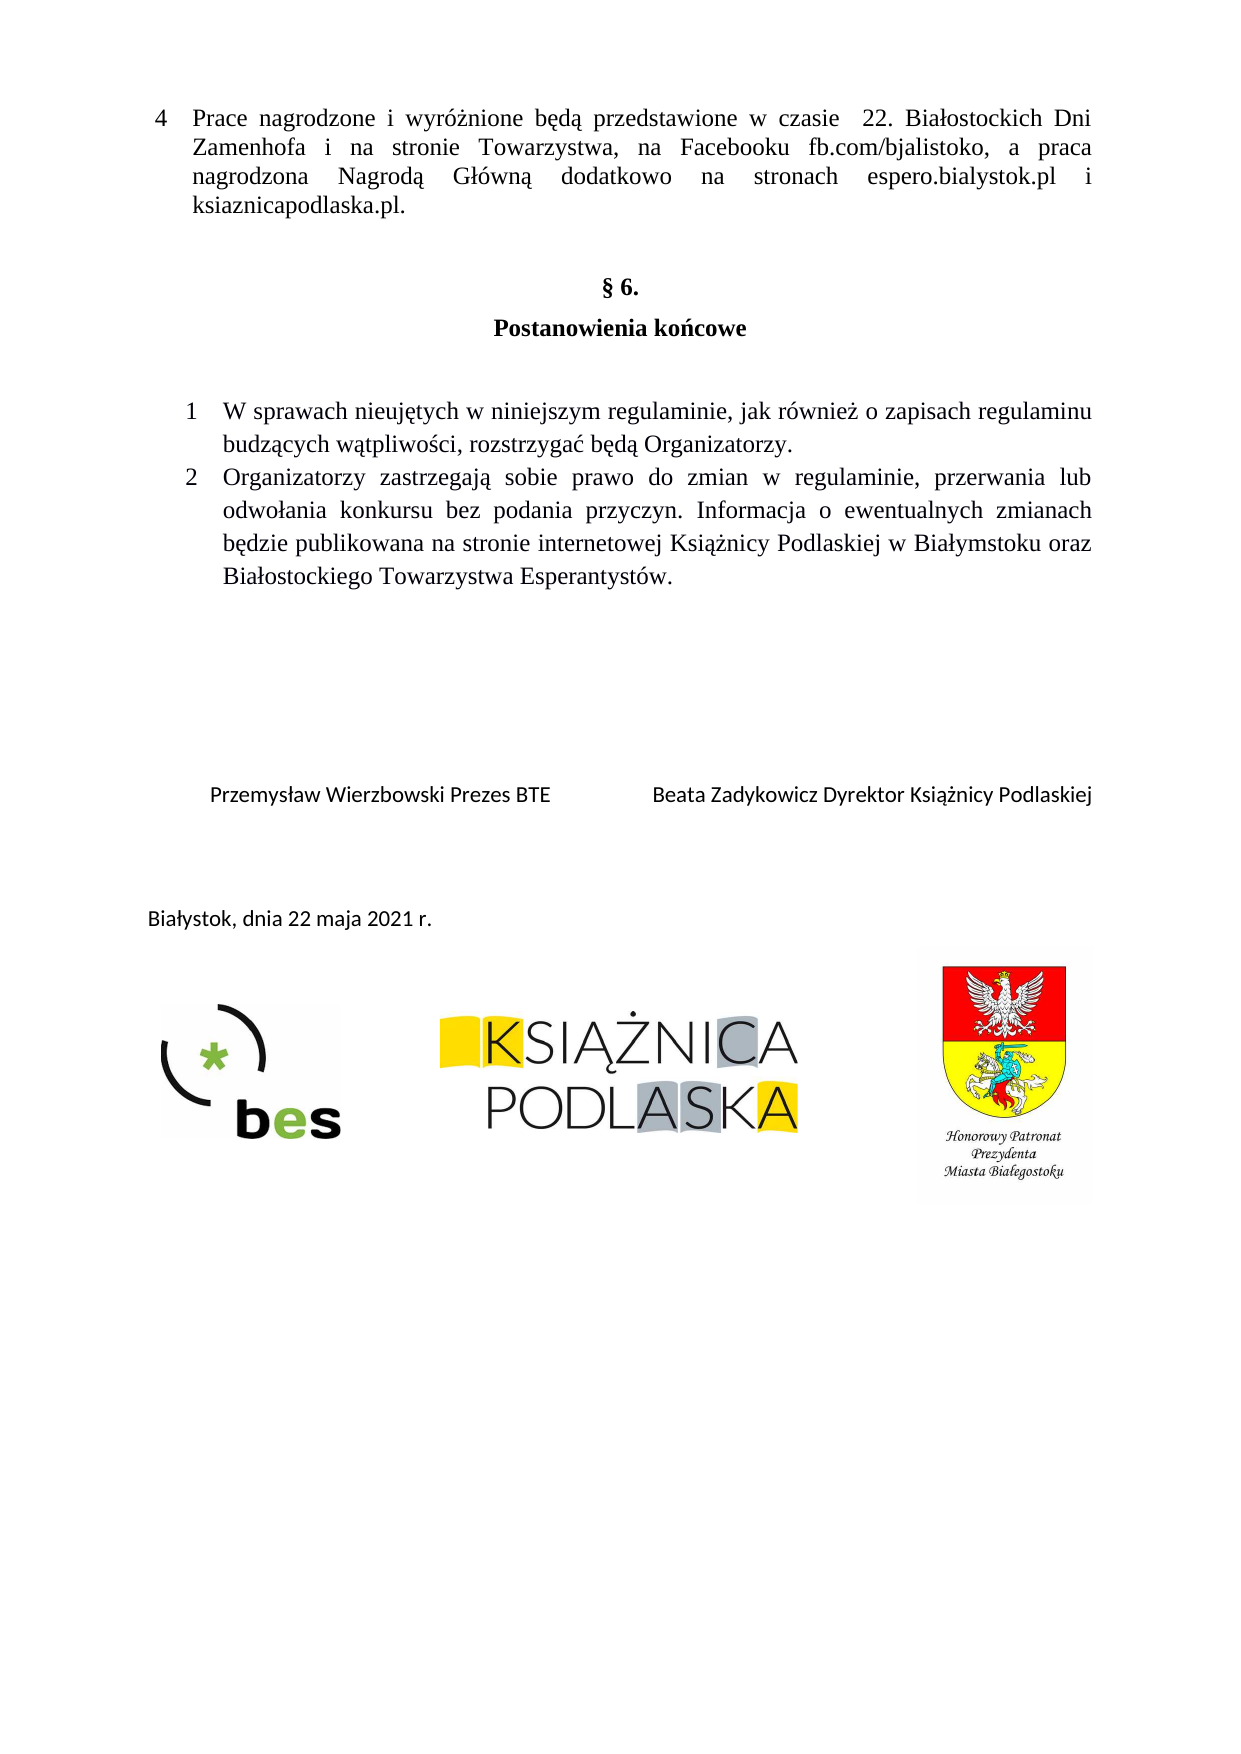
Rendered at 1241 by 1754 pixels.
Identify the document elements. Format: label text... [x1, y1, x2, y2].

list Prace nagrodzone i wyróżnione będą przedstawione w czasie 22. Białostockich Dni Zamenhofa i na stronie Towarzystwa, na Facebooku fb.com/bjalistoko, a praca nagrodzona Nagrodą Główną dodatkowo na stronach espero.bialystok.pl i ksiaznicapodlaska.pl. [154, 103, 1093, 218]
picture [161, 1004, 341, 1139]
picture [439, 1011, 798, 1133]
text Białystok, dnia 22 maja 2021 r. [148, 904, 1093, 932]
text Przemysław Wierzbowski Prezes BTE Beata Zadykowicz Dyrektor Książnicy Podlaskiej [148, 780, 1093, 809]
text § 6. [148, 272, 1093, 301]
picture [916, 946, 1093, 1205]
list Organizatorzy zastrzegają sobie prawo do zmian w regulaminie, przerwania lub odwołania konkursu bez podania przyczyn. Informacja o ewentualnych zmianach będzie publikowana na stronie internetowej Książnicy Podlaskiej w Białymstoku oraz Białostockiego Towarzystwa Esperantystów. [185, 462, 1093, 590]
text Postanowienia końcowe [148, 313, 1093, 342]
list W sprawach nieujętych w niniejszym regulaminie, jak również o zapisach regulaminu budzących wątpliwości, rozstrzygać będą Organizatorzy. [185, 396, 1093, 458]
